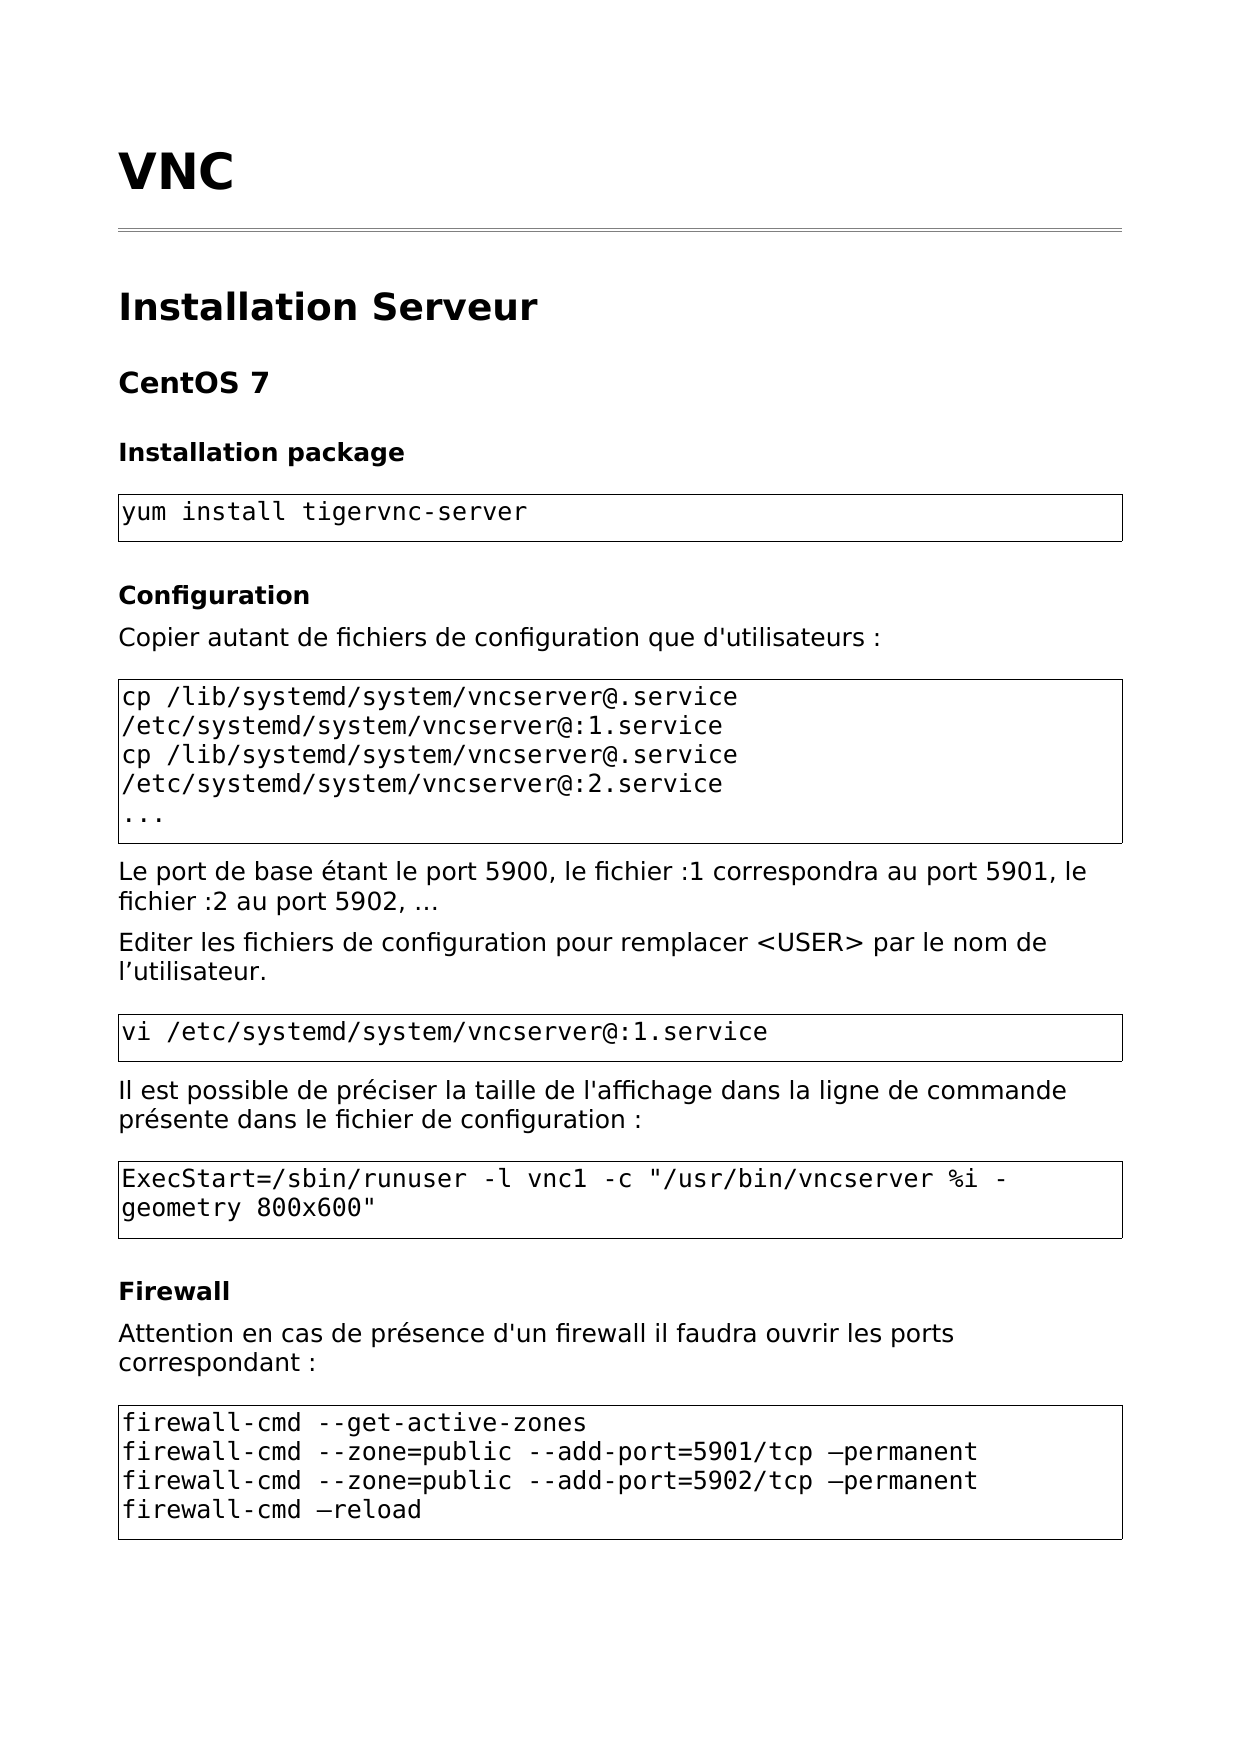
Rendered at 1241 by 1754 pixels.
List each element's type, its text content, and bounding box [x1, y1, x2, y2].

subtitle Configuration [118, 581, 1122, 610]
subtitle CentOS 7 [118, 366, 1122, 400]
table_header yum install tigervnc-server [119, 495, 1122, 541]
text Editer les fichiers de configuration pour remplacer <USER> par le nom de l’utilisateur. [118, 928, 1122, 987]
subtitle VNC [118, 143, 1122, 201]
text Attention en cas de présence d'un firewall il faudra ouvrir les ports correspondant : [118, 1319, 1122, 1377]
text Copier autant de fichiers de configuration que d'utilisateurs : [118, 623, 1122, 652]
subtitle Firewall [118, 1277, 1122, 1307]
table_header vi /etc/systemd/system/vncserver@:1.service [119, 1015, 1122, 1061]
subtitle Installation Serveur [118, 285, 1122, 329]
subtitle Installation package [118, 438, 1122, 467]
table_header firewall-cmd --get-active-zones firewall-cmd --zone=public --add-port=5901/tcp –permanent firewall-cmd --zone=public --add-port=5902/tcp –permanent firewall-cmd –reload [119, 1406, 1122, 1539]
table_header ExecStart=/sbin/runuser -l vnc1 -c "/usr/bin/vncserver %i -geometry 800x600" [119, 1162, 1122, 1237]
text Le port de base étant le port 5900, le fichier :1 correspondra au port 5901, le fichier :2 au port 5902, … [118, 858, 1122, 916]
table_header cp /lib/systemd/system/vncserver@.service /etc/systemd/system/vncserver@:1.service cp /lib/systemd/system/vncserver@.service /etc/systemd/system/vncserver@:2.service ... [119, 680, 1122, 843]
text Il est possible de préciser la taille de l'affichage dans la ligne de commande présente dans le fichier de configuration : [118, 1076, 1122, 1134]
